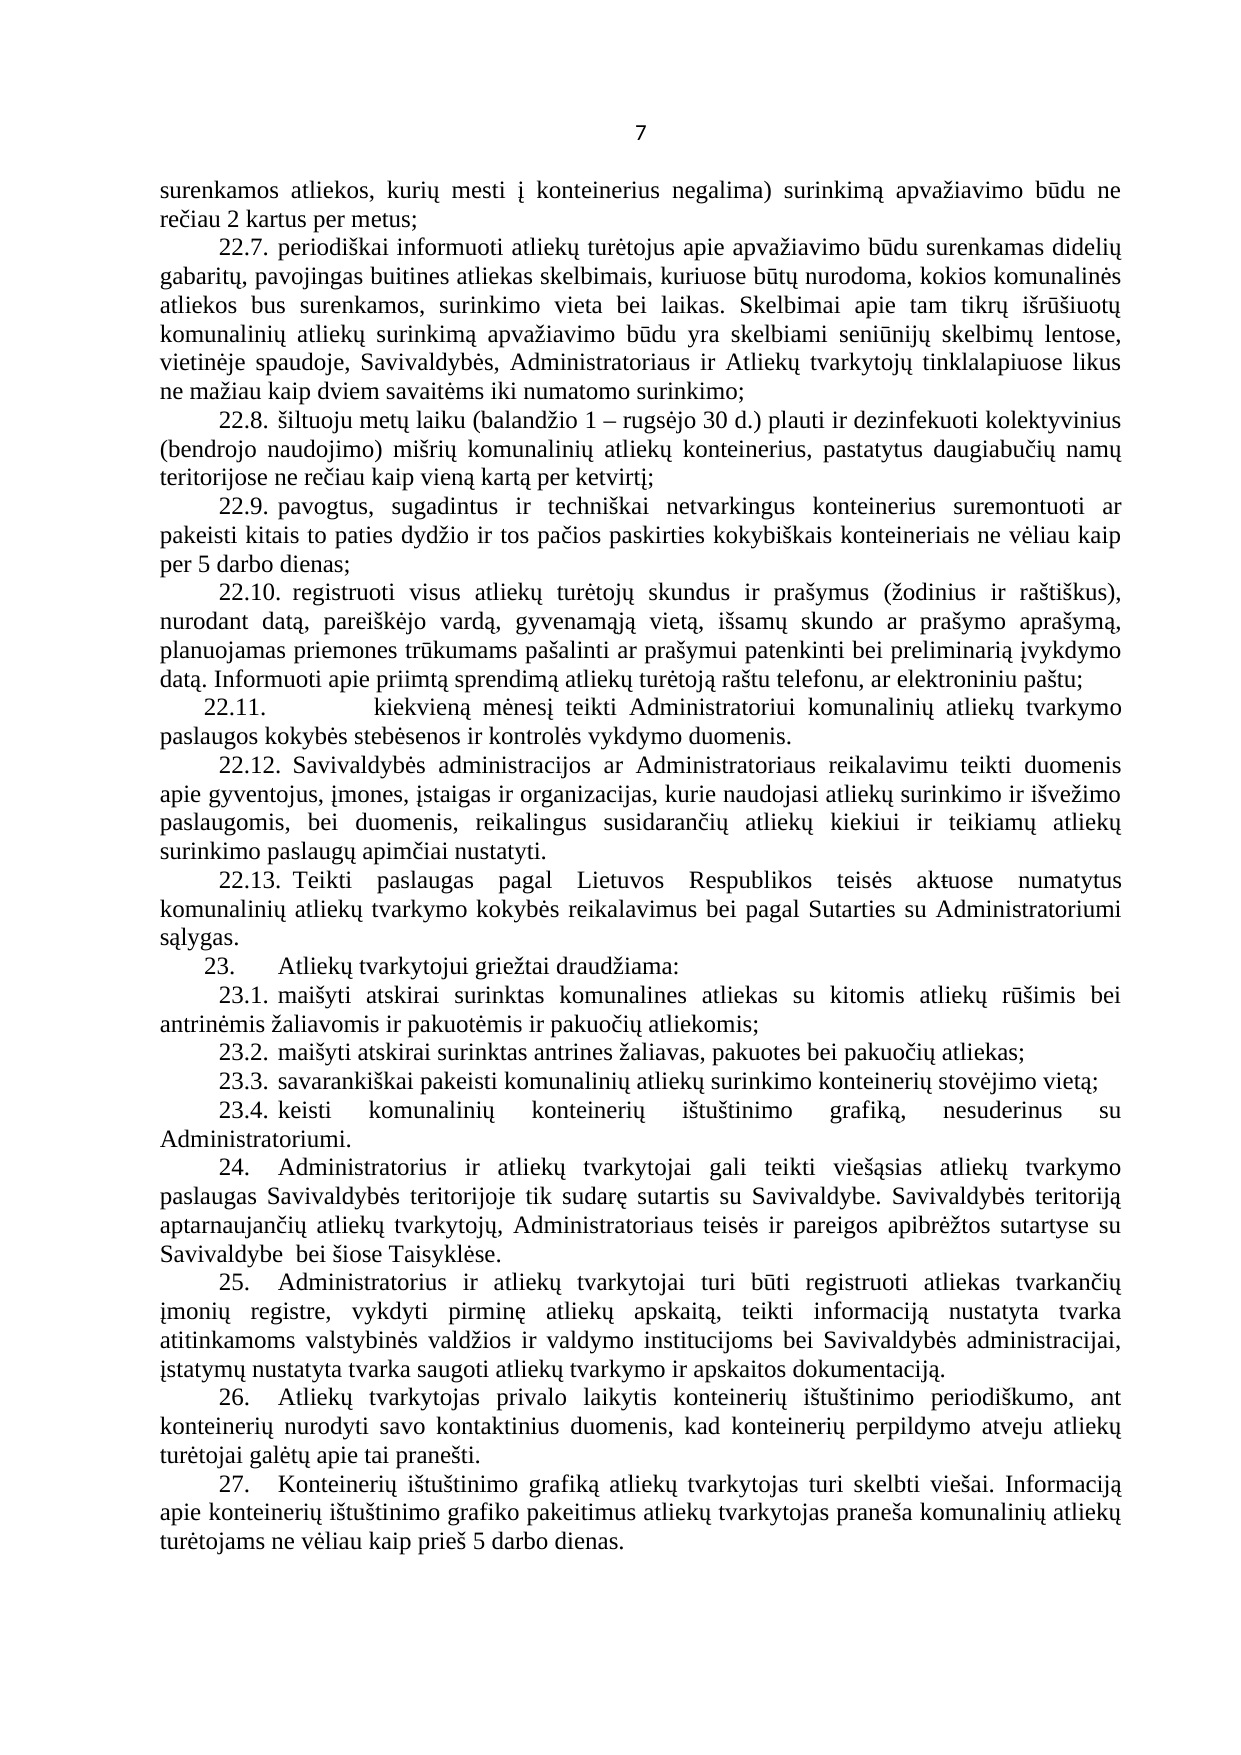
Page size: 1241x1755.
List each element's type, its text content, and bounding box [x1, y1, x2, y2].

text 23.1. maišyti atskirai surinktas komunalines atliekas su kitomis atliekų rūšimis bei antrinėmis žaliavomis ir pakuotėmis ir pakuočių atliekomis; [159, 980, 1122, 1037]
text 23.3. savarankiškai pakeisti komunalinių atliekų surinkimo konteinerių stovėjimo vietą; [159, 1066, 1122, 1095]
text 22.11. kiekvieną mėnesį teikti Administratoriui komunalinių atliekų tvarkymo paslaugos kokybės stebėsenos ir kontrolės vykdymo duomenis. [159, 692, 1122, 750]
text 26. Atliekų tvarkytojas privalo laikytis konteinerių ištuštinimo periodiškumo, ant konteinerių nurodyti savo kontaktinius duomenis, kad konteinerių perpildymo atveju atliekų turėtojai galėtų apie tai pranešti. [159, 1382, 1122, 1469]
text surenkamos atliekos, kurių mesti į konteinerius negalima) surinkimą apvažiavimo būdu ne rečiau 2 kartus per metus; [159, 175, 1122, 232]
text 22.7. periodiškai informuoti atliekų turėtojus apie apvažiavimo būdu surenkamas didelių gabaritų, pavojingas buitines atliekas skelbimais, kuriuose būtų nurodoma, kokios komunalinės atliekos bus surenkamos, surinkimo vieta bei laikas. Skelbimai apie tam tikrų išrūšiuotų komunalinių atliekų surinkimą apvažiavimo būdu yra skelbiami seniūnijų skelbimų lentose, vietinėje spaudoje, Savivaldybės, Administratoriaus ir Atliekų tvarkytojų tinklalapiuose likus ne mažiau kaip dviem savaitėms iki numatomo surinkimo; [159, 232, 1122, 405]
text 22.9. pavogtus, sugadintus ir techniškai netvarkingus konteinerius suremontuoti ar pakeisti kitais to paties dydžio ir tos pačios paskirties kokybiškais konteineriais ne vėliau kaip per 5 darbo dienas; [159, 491, 1122, 577]
text 22.10. registruoti visus atliekų turėtojų skundus ir prašymus (žodinius ir raštiškus), nurodant datą, pareiškėjo vardą, gyvenamąją vietą, išsamų skundo ar prašymo aprašymą, planuojamas priemones trūkumams pašalinti ar prašymui patenkinti bei preliminarią įvykdymo datą. Informuoti apie priimtą sprendimą atliekų turėtoją raštu telefonu, ar elektroniniu paštu; [159, 577, 1122, 692]
text 22.8. šiltuoju metų laiku (balandžio 1 – rugsėjo 30 d.) plauti ir dezinfekuoti kolektyvinius (bendrojo naudojimo) mišrių komunalinių atliekų konteinerius, pastatytus daugiabučių namų teritorijose ne rečiau kaip vieną kartą per ketvirtį; [159, 405, 1122, 491]
text 23.2. maišyti atskirai surinktas antrines žaliavas, pakuotes bei pakuočių atliekas; [159, 1037, 1122, 1066]
text 23. Atliekų tvarkytojui griežtai draudžiama: [145, 951, 1122, 980]
text 22.12. Savivaldybės administracijos ar Administratoriaus reikalavimu teikti duomenis apie gyventojus, įmones, įstaigas ir organizacijas, kurie naudojasi atliekų surinkimo ir išvežimo paslaugomis, bei duomenis, reikalingus susidarančių atliekų kiekiui ir teikiamų atliekų surinkimo paslaugų apimčiai nustatyti. [159, 750, 1122, 865]
text 23.4. keisti komunalinių konteinerių ištuštinimo grafiką, nesuderinus su Administratoriumi. [159, 1095, 1122, 1152]
text 22.13. Teikti paslaugas pagal Lietuvos Respublikos teisės aktuose numatytus komunalinių atliekų tvarkymo kokybės reikalavimus bei pagal Sutarties su Administratoriumi sąlygas. [159, 865, 1122, 951]
text 27. Konteinerių ištuštinimo grafiką atliekų tvarkytojas turi skelbti viešai. Informaciją apie konteinerių ištuštinimo grafiko pakeitimus atliekų tvarkytojas praneša komunalinių atliekų turėtojams ne vėliau kaip prieš 5 darbo dienas. [159, 1469, 1122, 1555]
text 25. Administratorius ir atliekų tvarkytojai turi būti registruoti atliekas tvarkančių įmonių registre, vykdyti pirminę atliekų apskaitą, teikti informaciją nustatyta tvarka atitinkamoms valstybinės valdžios ir valdymo institucijoms bei Savivaldybės administracijai, įstatymų nustatyta tvarka saugoti atliekų tvarkymo ir apskaitos dokumentaciją. [159, 1267, 1122, 1382]
text 24. Administratorius ir atliekų tvarkytojai gali teikti viešąsias atliekų tvarkymo paslaugas Savivaldybės teritorijoje tik sudarę sutartis su Savivaldybe. Savivaldybės teritoriją aptarnaujančių atliekų tvarkytojų, Administratoriaus teisės ir pareigos apibrėžtos sutartyse su Savivaldybe bei šiose Taisyklėse. [159, 1152, 1122, 1267]
